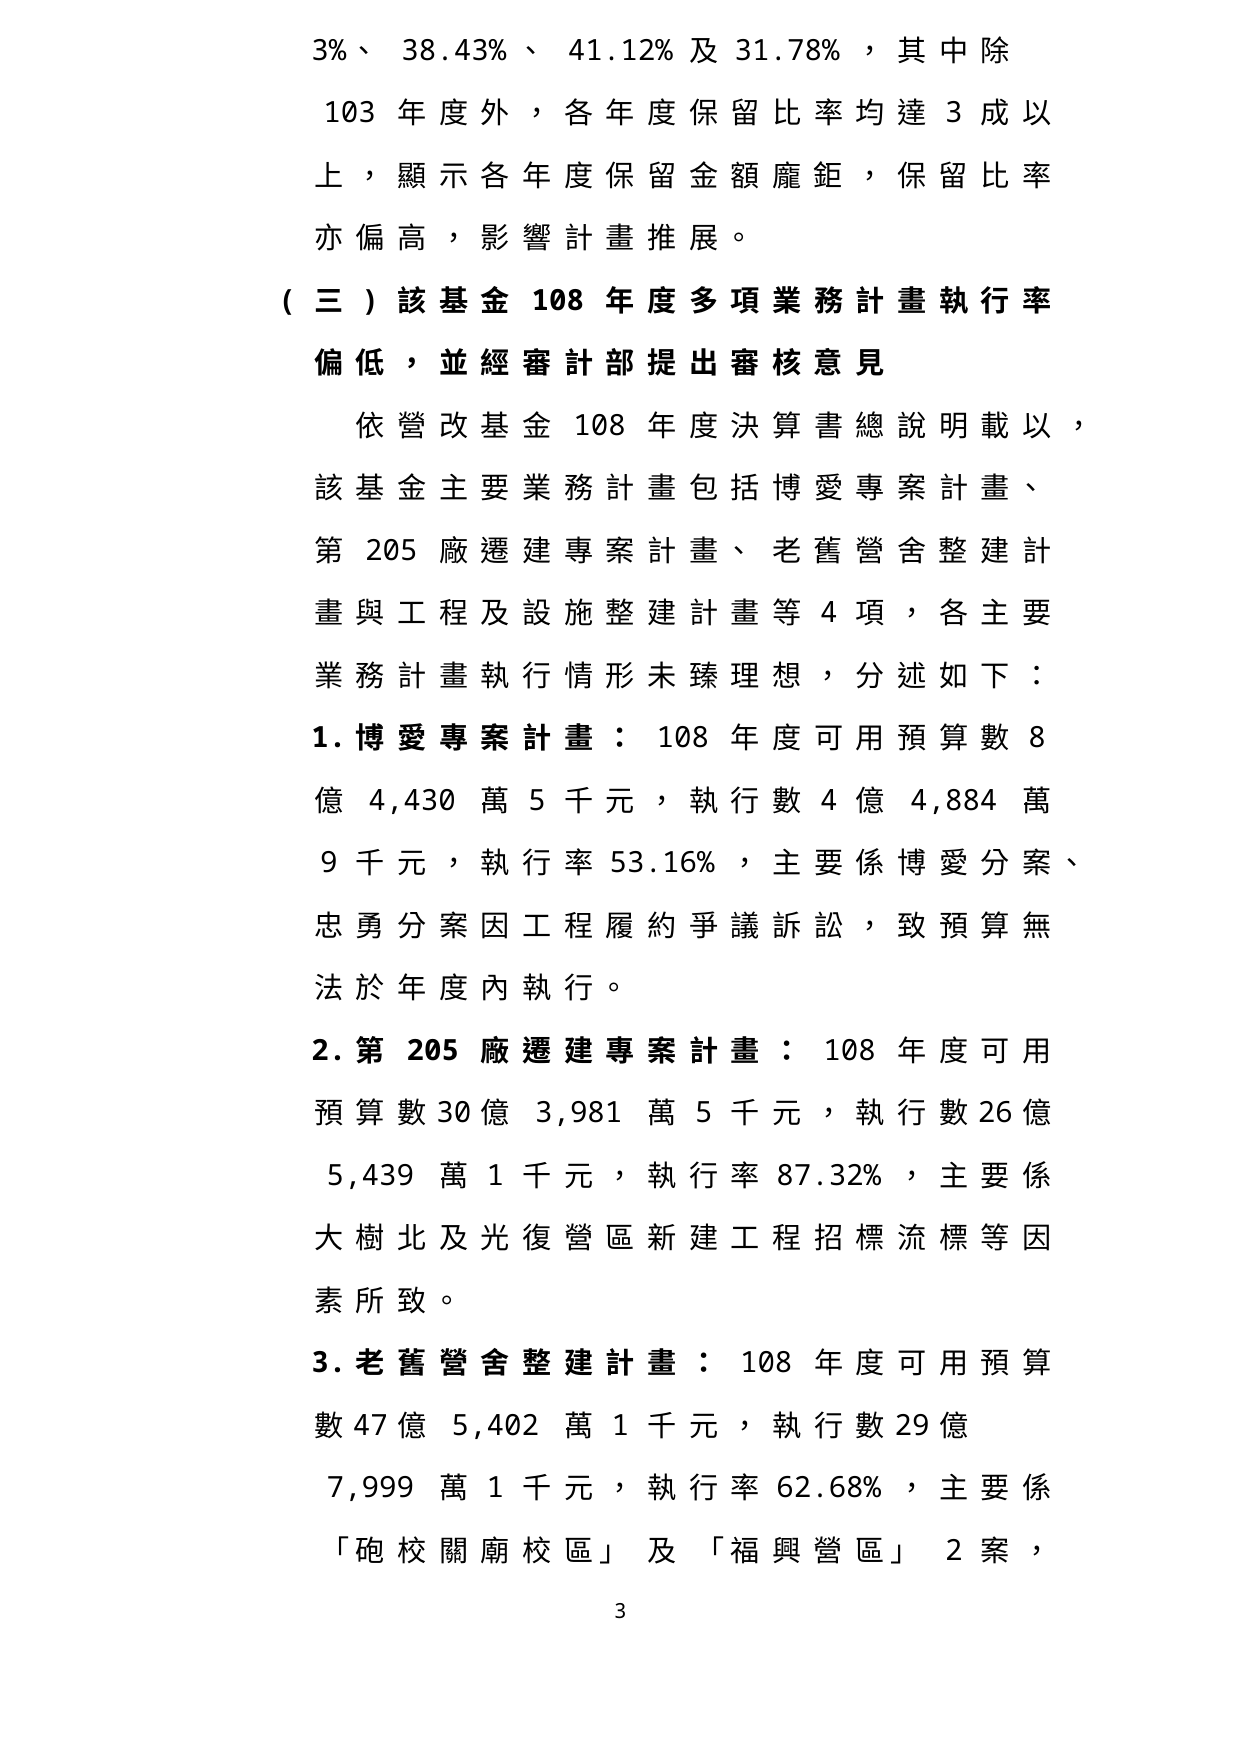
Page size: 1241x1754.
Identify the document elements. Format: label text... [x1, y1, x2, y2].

text 依營改基金108年度決算書總說明載以，該基金主要業務計畫包括博愛專案計畫、第205廠遷建專案計畫、老舊營舍整建計畫與工程及設施整建計畫等4項，各主要業務計畫執行情形未臻理想，分述如下： [271, 382, 1058, 694]
text 3.老舊營舍整建計畫：108年度可用預算數47億5,402萬1千元，執行數29億7,999萬1千元，執行率62.68%，主要係「砲校關廟校區」及「福興營區」2案， [271, 1319, 1058, 1569]
text 2.第205廠遷建專案計畫：108年度可用預算數30億3,981萬5千元，執行數26億5,439萬1千元，執行率87.32%，主要係大樹北及光復營區新建工程招標流標等因素所致。 [271, 1007, 1058, 1319]
text 參據中央政府總預算附屬單位預算共同項目編列作業規範第壹、乙、七點規定：「(購建固定資產)各項計畫均應審慎規劃辦理期程，並配合政府政策、工程進度、實際執行能力及財務狀況，核實編列年度預算；…。一般建築及設備計畫，應力求撙節，從嚴核列；…。」營改基金應依工程實際進度及預算執行能力核實編列預算，以利整體資源妥善規劃運用；惟由表1所示，近8年(101年度至108年度)營改基金主要業務計畫決算之保留金額呈先降後升趨勢，由101年度之49億7,573萬7千元，降低至103年度之17億3,113萬2千元後，再上升至108年度之33億5,100萬7千元，且除103年度外，其餘各年度保留金額均超逾20億元；另同期間營改基金主要業務計畫保留比率分別為40.76%、30.34%、19.90%、39.37%、37.43%、38.43%、41.12%及31.78%，其中除103年度外，各年度保留比率均達3成以上，顯示各年度保留金額龐鉅，保留比率亦偏高，影響計畫推展。 [271, 7, 1058, 257]
text (三)該基金108年度多項業務計畫執行率偏低，並經審計部提出審核意見 [242, 257, 1058, 382]
text 1.博愛專案計畫：108年度可用預算數8億4,430萬5千元，執行數4億4,884萬9千元，執行率53.16%，主要係博愛分案、忠勇分案因工程履約爭議訴訟，致預算無法於年度內執行。 [271, 694, 1058, 1007]
